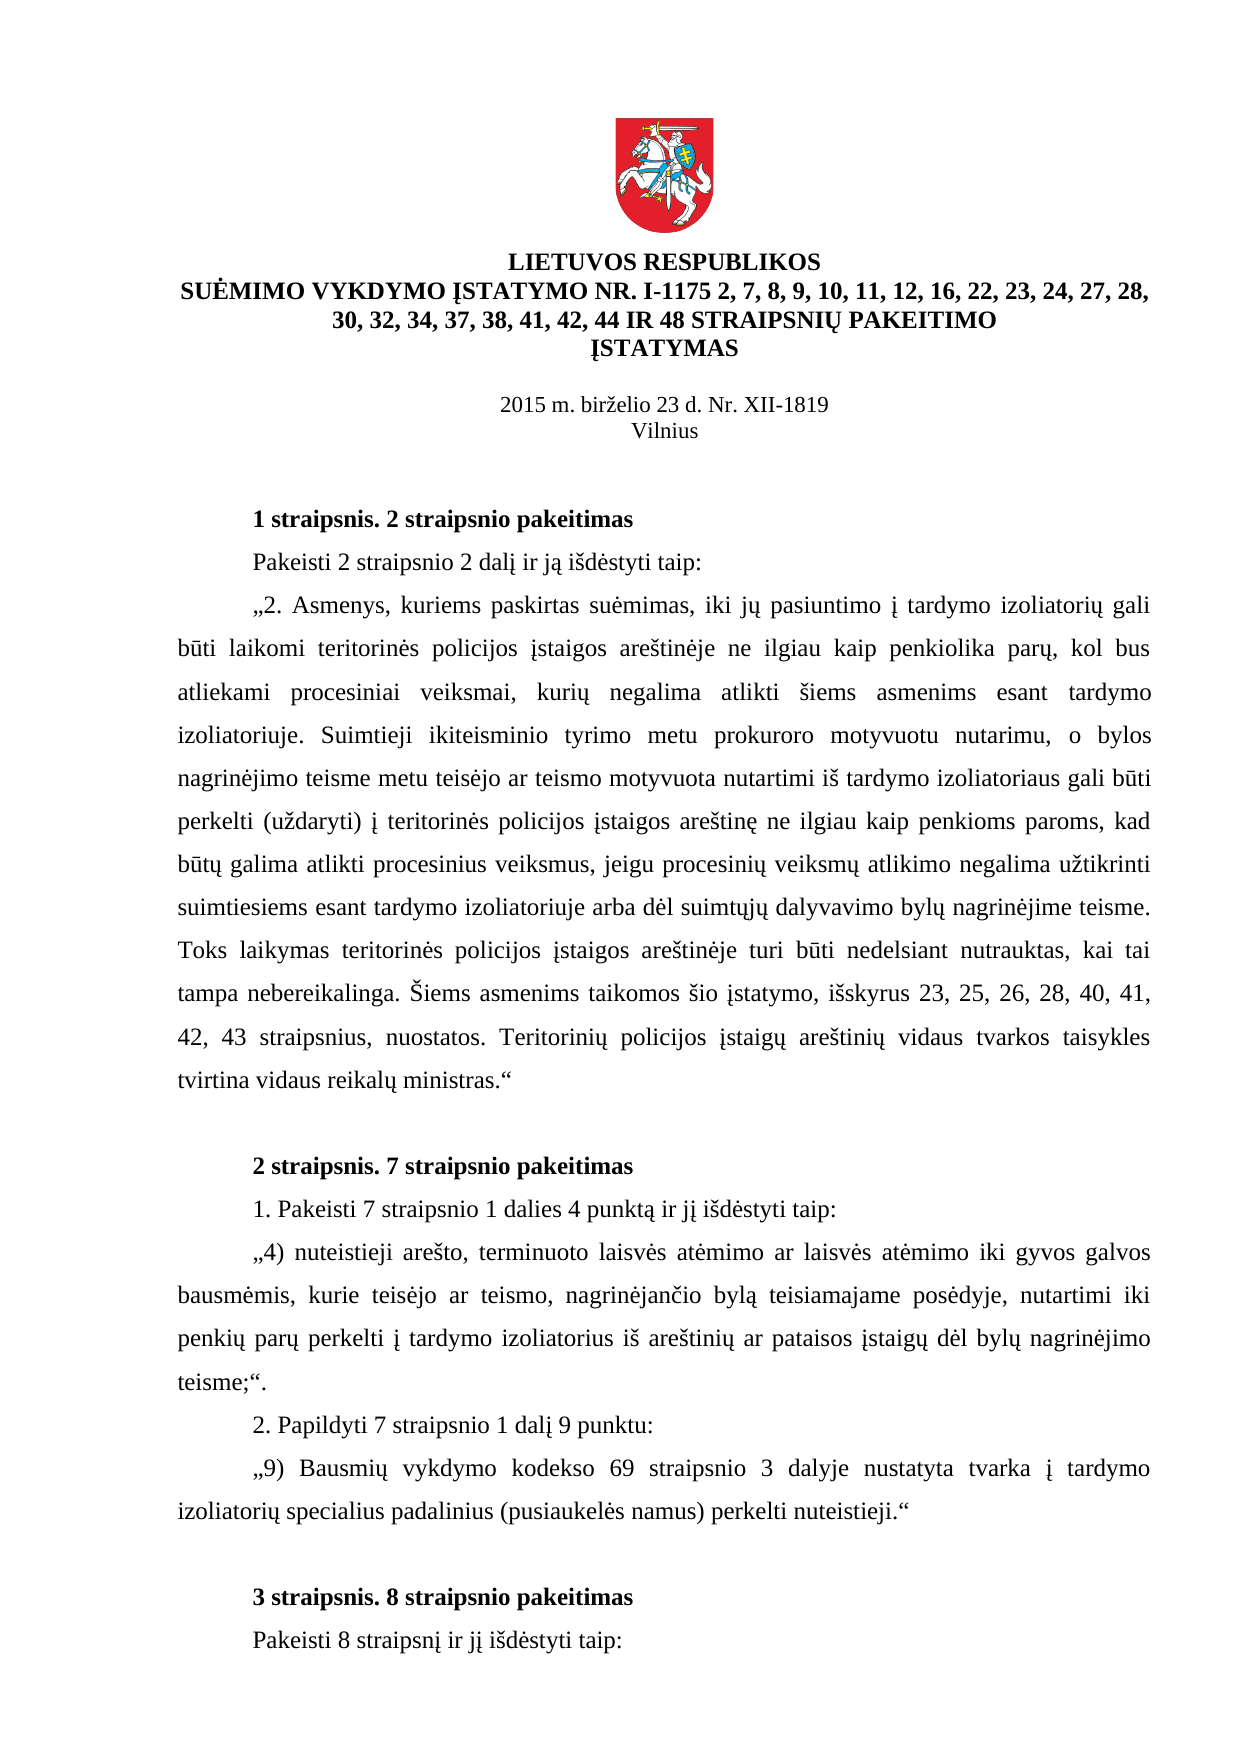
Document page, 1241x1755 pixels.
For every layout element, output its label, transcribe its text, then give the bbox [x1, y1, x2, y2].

text 2015 m. birželio 23 d. Nr. XII-1819 [177, 391, 1152, 417]
text 1 straipsnis. 2 straipsnio pakeitimas [177, 504, 1152, 533]
text 2 straipsnis. 7 straipsnio pakeitimas [177, 1151, 1152, 1180]
text 2. Papildyti 7 straipsnio 1 dalį 9 punktu: [177, 1410, 1152, 1438]
text Pakeisti 8 straipsnį ir jį išdėstyti taip: [177, 1625, 1152, 1654]
text 1. Pakeisti 7 straipsnio 1 dalies 4 punktą ir jį išdėstyti taip: [177, 1194, 1152, 1223]
text ĮSTATYMAS [177, 333, 1152, 362]
text „9) Bausmių vykdymo kodekso 69 straipsnio 3 dalyje nustatyta tvarka į tardymo izoliatorių specialius padalinius (pusiaukelės namus) perkelti nuteistieji.“ [177, 1453, 1152, 1525]
text SUĖMIMO VYKDYMO ĮSTATYMO NR. I-1175 2, 7, 8, 9, 10, 11, 12, 16, 22, 23, 24, 27, 28, 30, 32, 34, 37, 38, 41, 42, 44 IR 48 STRAIPSNIŲ PAKEITIMO [177, 276, 1152, 333]
text „4) nuteistieji arešto, terminuoto laisvės atėmimo ar laisvės atėmimo iki gyvos galvos bausmėmis, kurie teisėjo ar teismo, nagrinėjančio bylą teisiamajame posėdyje, nutartimi iki penkių parų perkelti į tardymo izoliatorius iš areštinių ar pataisos įstaigų dėl bylų nagrinėjimo teisme;“. [177, 1237, 1152, 1395]
text Pakeisti 2 straipsnio 2 dalį ir ją išdėstyti taip: [177, 547, 1152, 576]
text „2. Asmenys, kuriems paskirtas suėmimas, iki jų pasiuntimo į tardymo izoliatorių gali būti laikomi teritorinės policijos įstaigos areštinėje ne ilgiau kaip penkiolika parų, kol bus atliekami procesiniai veiksmai, kurių negalima atlikti šiems asmenims esant tardymo izoliatoriuje. Suimtieji ikiteisminio tyrimo metu prokuroro motyvuotu nutarimu, o bylos nagrinėjimo teisme metu teisėjo ar teismo motyvuota nutartimi iš tardymo izoliatoriaus gali būti perkelti (uždaryti) į teritorinės policijos įstaigos areštinę ne ilgiau kaip penkioms paroms, kad būtų galima atlikti procesinius veiksmus, jeigu procesinių veiksmų atlikimo negalima užtikrinti suimtiesiems esant tardymo izoliatoriuje arba dėl suimtųjų dalyvavimo bylų nagrinėjime teisme. Toks laikymas teritorinės policijos įstaigos areštinėje turi būti nedelsiant nutrauktas, kai tai tampa nebereikalinga. Šiems asmenims taikomos šio įstatymo, išskyrus 23, 25, 26, 28, 40, 41, 42, 43 straipsnius, nuostatos. Teritorinių policijos įstaigų areštinių vidaus tvarkos taisykles tvirtina vidaus reikalų ministras.“ [177, 590, 1152, 1093]
text LIETUVOS RESPUBLIKOS [177, 247, 1152, 276]
text 3 straipsnis. 8 straipsnio pakeitimas [177, 1582, 1152, 1611]
text Vilnius [177, 417, 1152, 444]
